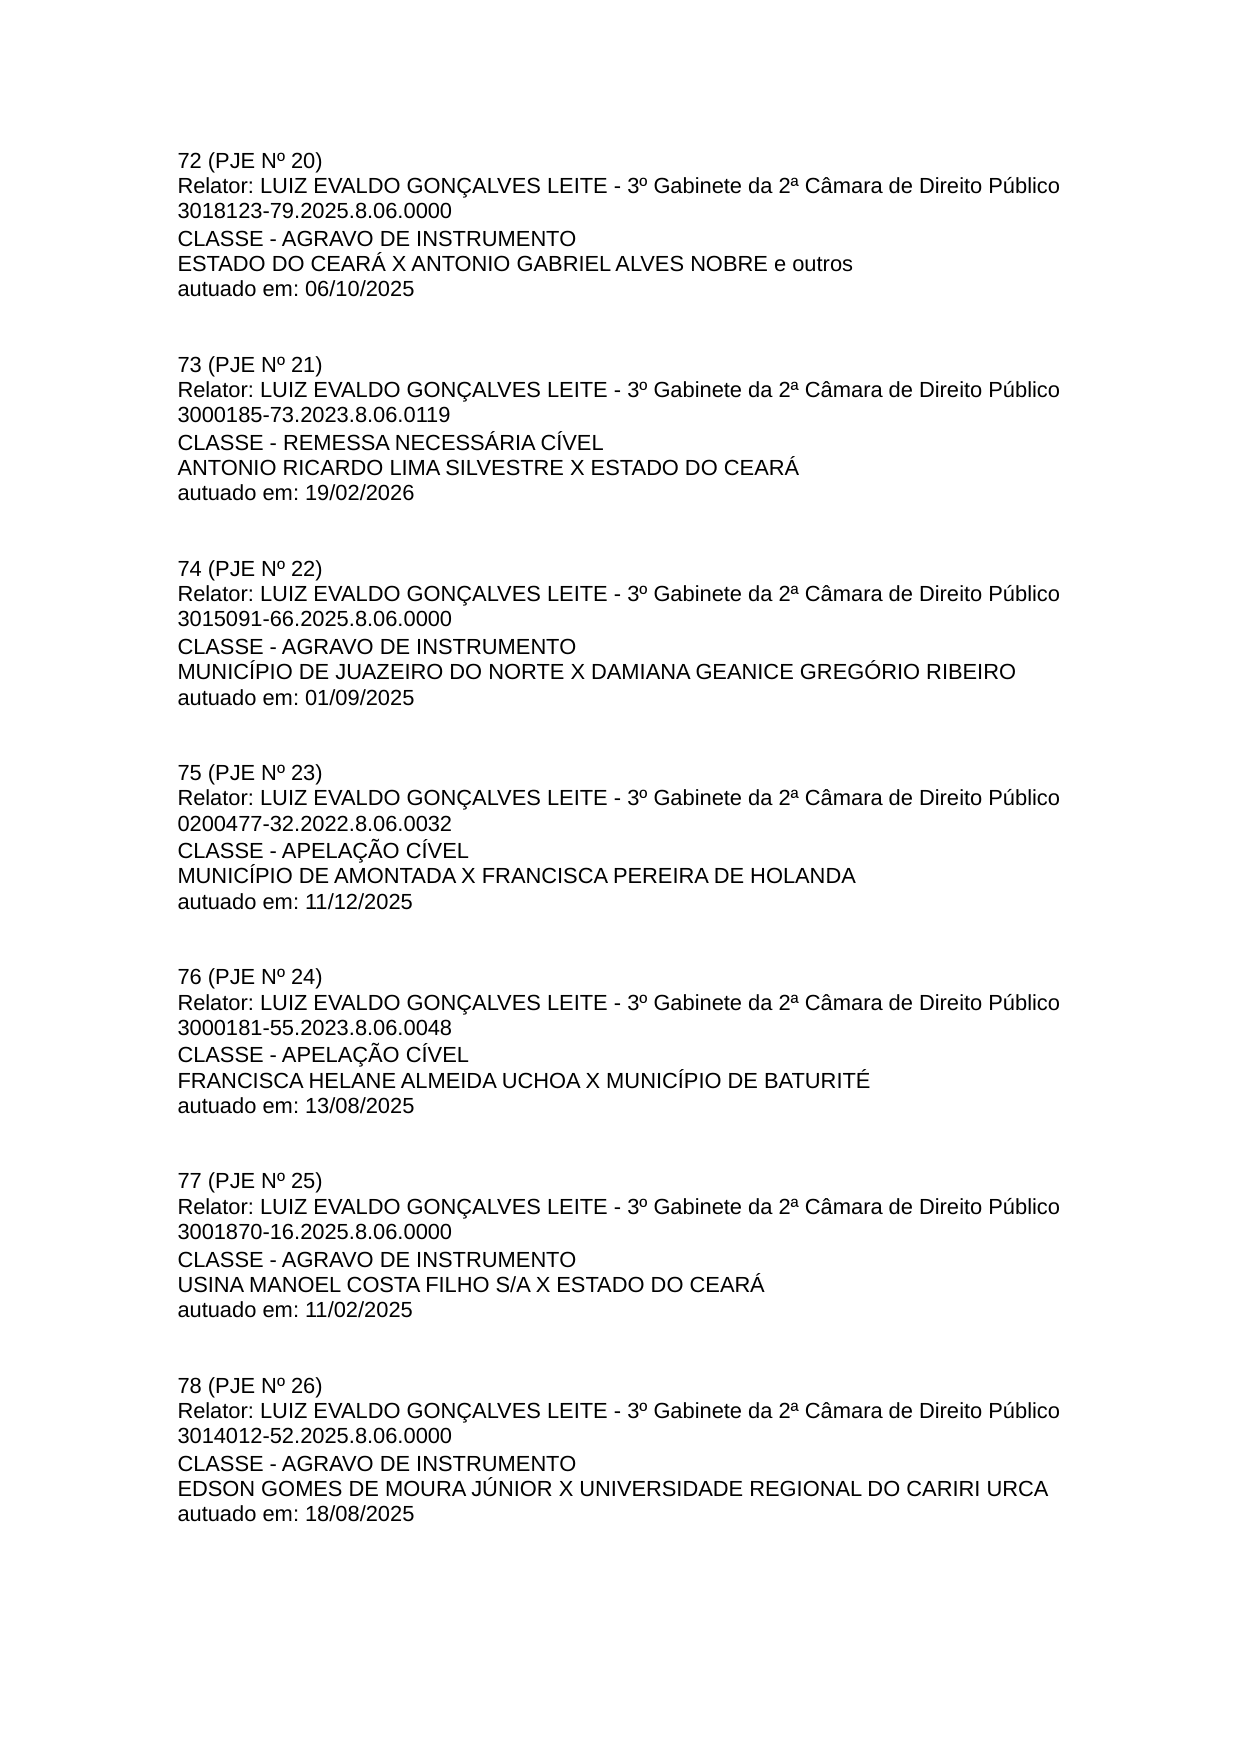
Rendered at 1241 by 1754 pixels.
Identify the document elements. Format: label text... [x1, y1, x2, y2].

text Relator: LUIZ EVALDO GONÇALVES LEITE - 3º Gabinete da 2ª Câmara de Direito Público [177, 989, 1063, 1015]
subtitle 3000181-55.2023.8.06.0048 [177, 1015, 1063, 1040]
text 77 (PJE Nº 25) [177, 1168, 1063, 1194]
text 76 (PJE Nº 24) [177, 964, 1063, 989]
text Relator: LUIZ EVALDO GONÇALVES LEITE - 3º Gabinete da 2ª Câmara de Direito Público [177, 581, 1063, 606]
subtitle 3018123-79.2025.8.06.0000 [177, 198, 1063, 223]
subtitle 3015091-66.2025.8.06.0000 [177, 606, 1063, 632]
subtitle 3000185-73.2023.8.06.0119 [177, 402, 1063, 427]
text CLASSE - AGRAVO DE INSTRUMENTO MUNICÍPIO DE JUAZEIRO DO NORTE X DAMIANA GEANICE GREGÓRIO RIBEIRO autuado em: 01/09/2025 [177, 634, 1063, 710]
text CLASSE - AGRAVO DE INSTRUMENTO USINA MANOEL COSTA FILHO S/A X ESTADO DO CEARÁ autuado em: 11/02/2025 [177, 1247, 1063, 1322]
text 74 (PJE Nº 22) [177, 556, 1063, 581]
subtitle 0200477-32.2022.8.06.0032 [177, 811, 1063, 836]
text 75 (PJE Nº 23) [177, 760, 1063, 785]
text CLASSE - APELAÇÃO CÍVEL FRANCISCA HELANE ALMEIDA UCHOA X MUNICÍPIO DE BATURITÉ autuado em: 13/08/2025 [177, 1042, 1063, 1118]
text 73 (PJE Nº 21) [177, 352, 1063, 377]
text Relator: LUIZ EVALDO GONÇALVES LEITE - 3º Gabinete da 2ª Câmara de Direito Público [177, 377, 1063, 402]
subtitle 3001870-16.2025.8.06.0000 [177, 1219, 1063, 1244]
text Relator: LUIZ EVALDO GONÇALVES LEITE - 3º Gabinete da 2ª Câmara de Direito Público [177, 1194, 1063, 1219]
text CLASSE - AGRAVO DE INSTRUMENTO ESTADO DO CEARÁ X ANTONIO GABRIEL ALVES NOBRE e outros autuado em: 06/10/2025 [177, 226, 1063, 301]
text Relator: LUIZ EVALDO GONÇALVES LEITE - 3º Gabinete da 2ª Câmara de Direito Público [177, 785, 1063, 811]
text Relator: LUIZ EVALDO GONÇALVES LEITE - 3º Gabinete da 2ª Câmara de Direito Público [177, 1398, 1063, 1423]
text 78 (PJE Nº 26) [177, 1373, 1063, 1398]
subtitle 3014012-52.2025.8.06.0000 [177, 1423, 1063, 1448]
text CLASSE - AGRAVO DE INSTRUMENTO EDSON GOMES DE MOURA JÚNIOR X UNIVERSIDADE REGIONAL DO CARIRI URCA autuado em: 18/08/2025 [177, 1451, 1063, 1526]
text 72 (PJE Nº 20) [177, 148, 1063, 173]
text CLASSE - APELAÇÃO CÍVEL MUNICÍPIO DE AMONTADA X FRANCISCA PEREIRA DE HOLANDA autuado em: 11/12/2025 [177, 838, 1063, 914]
text CLASSE - REMESSA NECESSÁRIA CÍVEL ANTONIO RICARDO LIMA SILVESTRE X ESTADO DO CEARÁ autuado em: 19/02/2026 [177, 430, 1063, 506]
text Relator: LUIZ EVALDO GONÇALVES LEITE - 3º Gabinete da 2ª Câmara de Direito Público [177, 173, 1063, 198]
